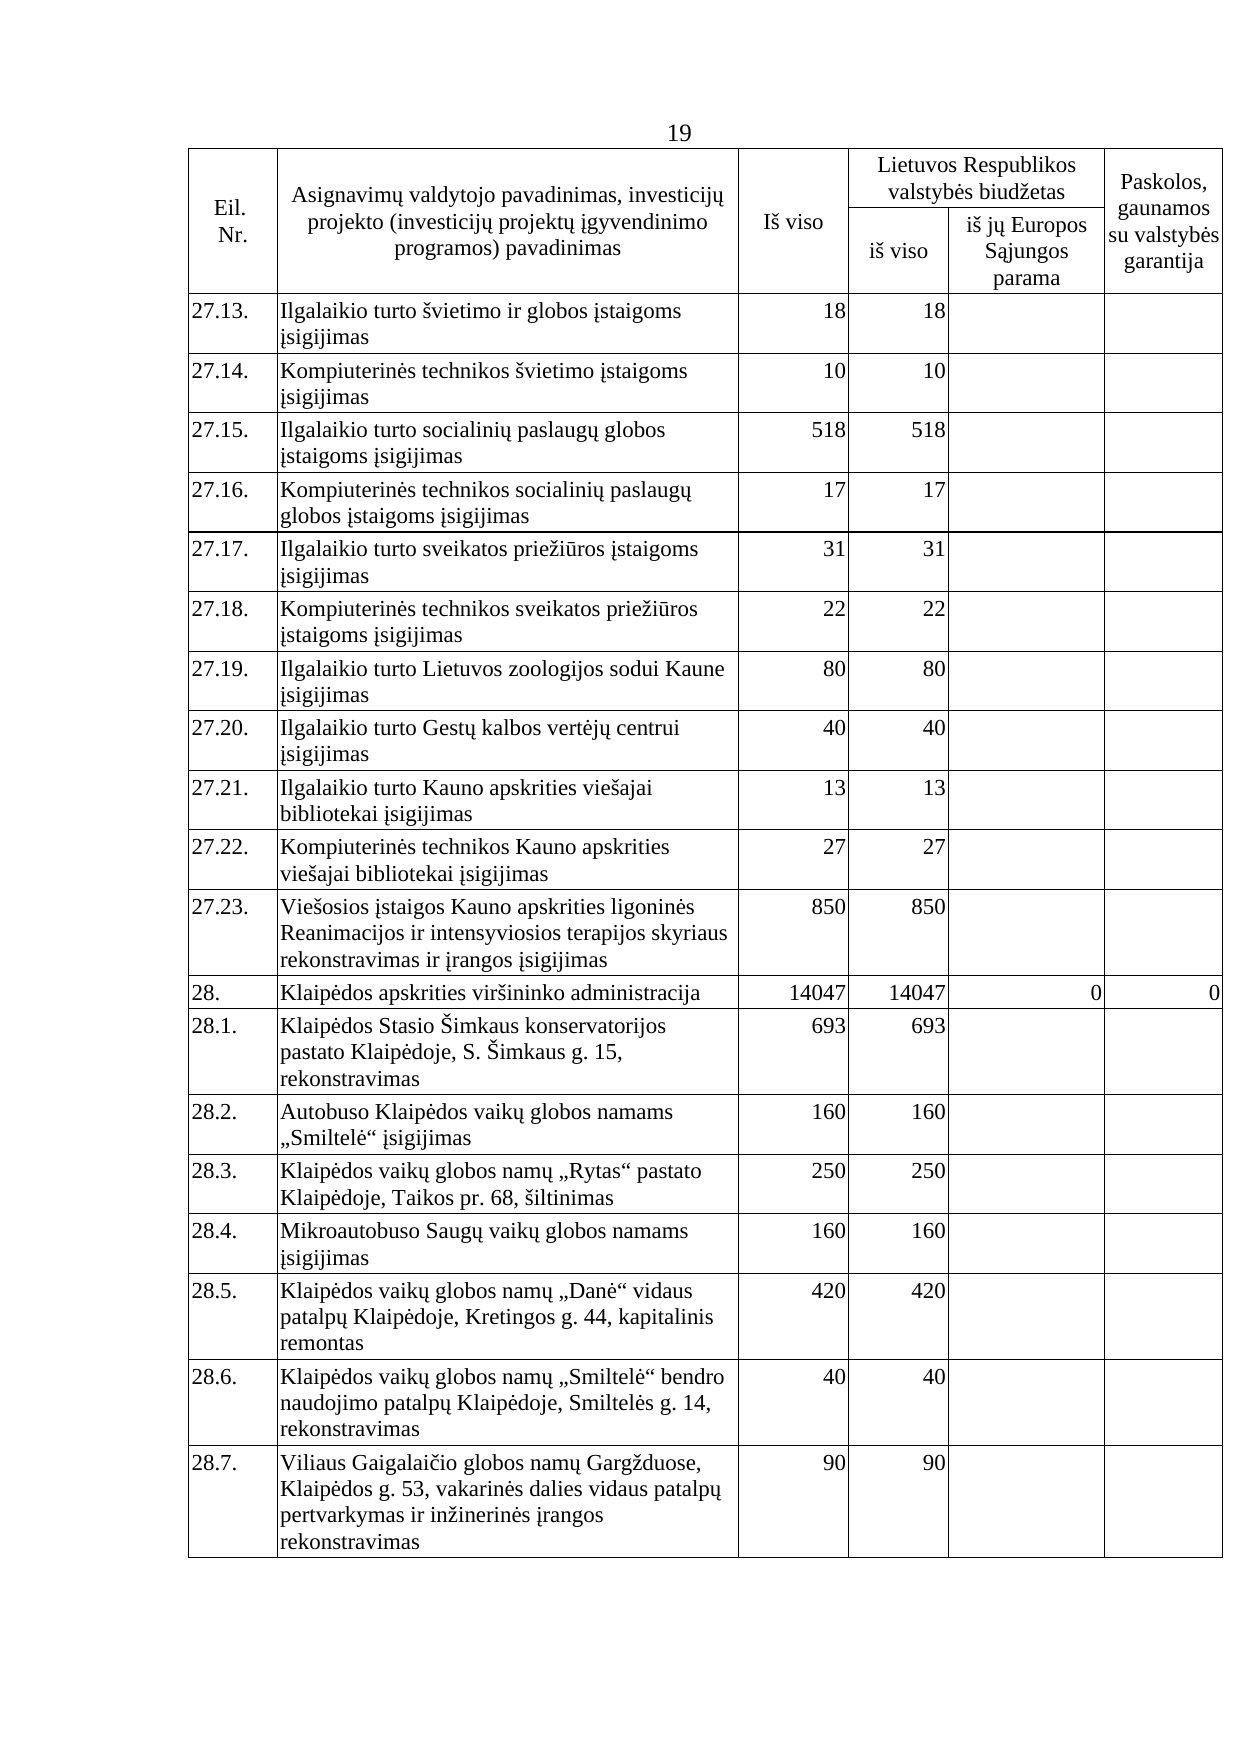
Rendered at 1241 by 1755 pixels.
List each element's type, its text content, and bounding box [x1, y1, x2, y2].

table_cell [949, 473, 1104, 531]
table_cell 27.16. [189, 473, 277, 531]
table_cell 27.13. [189, 294, 277, 353]
table_cell 250 [739, 1155, 848, 1213]
table_cell [1105, 890, 1222, 975]
table_cell 28.3. [189, 1155, 277, 1213]
table_cell Ilgalaikio turto Lietuvos zoologijos sodui Kaune įsigijimas [278, 652, 738, 710]
table_cell Viliaus Gaigalaičio globos namų Gargžduose, Klaipėdos g. 53, vakarinės dalies vidaus patalpų pertvarkymas ir inžinerinės įrangos rekonstravimas [278, 1446, 738, 1557]
table_cell 420 [849, 1274, 948, 1359]
table_cell Ilgalaikio turto švietimo ir globos įstaigoms įsigijimas [278, 294, 738, 353]
table_cell iš jų Europos Sąjungos parama [949, 208, 1104, 293]
table_cell 90 [849, 1446, 948, 1557]
table_cell 518 [739, 413, 848, 472]
table_cell 80 [739, 652, 848, 710]
table_cell 27.15. [189, 413, 277, 472]
table_cell Klaipėdos Stasio Šimkaus konservatorijos pastato Klaipėdoje, S. Šimkaus g. 15, rekonstravimas [278, 1009, 738, 1094]
table_cell 850 [739, 890, 848, 975]
table_cell [1105, 1214, 1222, 1273]
table_cell 27.22. [189, 830, 277, 889]
table_cell 0 [949, 976, 1104, 1008]
table_cell [1105, 1446, 1222, 1557]
table_cell 17 [849, 473, 948, 531]
table_cell 420 [739, 1274, 848, 1359]
table_cell 160 [849, 1095, 948, 1154]
table_cell 14047 [739, 976, 848, 1008]
table_cell 40 [739, 1360, 848, 1445]
table_cell 18 [739, 294, 848, 353]
table_cell [1105, 294, 1222, 353]
table_cell 27.21. [189, 771, 277, 829]
table_cell 13 [849, 771, 948, 829]
table_cell 28.1. [189, 1009, 277, 1094]
table_header Asignavimų valdytojo pavadinimas, investicijų projekto (investicijų projektų įgyvendinimo programos) pavadinimas [278, 149, 738, 293]
table_cell [1105, 1009, 1222, 1094]
table_cell 250 [849, 1155, 948, 1213]
table_cell 0 [1105, 976, 1222, 1008]
table_cell 31 [849, 533, 948, 591]
table_cell 28.4. [189, 1214, 277, 1273]
table_cell [1105, 1155, 1222, 1213]
table_cell [1105, 652, 1222, 710]
table_cell [1105, 413, 1222, 472]
table_cell [949, 354, 1104, 412]
table_cell 693 [849, 1009, 948, 1094]
table_cell 160 [739, 1214, 848, 1273]
table_cell [949, 1009, 1104, 1094]
table_cell 28. [189, 976, 277, 1008]
table_cell Autobuso Klaipėdos vaikų globos namams „Smiltelė“ įsigijimas [278, 1095, 738, 1154]
table_cell 28.2. [189, 1095, 277, 1154]
table_cell 10 [739, 354, 848, 412]
table_cell [949, 1155, 1104, 1213]
table_cell Ilgalaikio turto sveikatos priežiūros įstaigoms įsigijimas [278, 533, 738, 591]
table_cell iš viso [849, 208, 948, 293]
table_cell [1105, 592, 1222, 651]
table_cell 13 [739, 771, 848, 829]
table_cell 27.20. [189, 711, 277, 770]
table_cell [949, 711, 1104, 770]
table_header Eil. Nr. [189, 149, 277, 293]
table_cell Ilgalaikio turto Kauno apskrities viešajai bibliotekai įsigijimas [278, 771, 738, 829]
table_cell Klaipėdos vaikų globos namų „Danė“ vidaus patalpų Klaipėdoje, Kretingos g. 44, kapitalinis remontas [278, 1274, 738, 1359]
table_cell [949, 533, 1104, 591]
table_cell [1105, 711, 1222, 770]
table_cell [949, 1095, 1104, 1154]
table_cell 518 [849, 413, 948, 472]
table_cell Kompiuterinės technikos socialinių paslaugų globos įstaigoms įsigijimas [278, 473, 738, 531]
table_cell 80 [849, 652, 948, 710]
table_cell [949, 1360, 1104, 1445]
table_cell [949, 1214, 1104, 1273]
table_cell 27.19. [189, 652, 277, 710]
table_cell 27 [849, 830, 948, 889]
table_cell Viešosios įstaigos Kauno apskrities ligoninės Reanimacijos ir intensyviosios terapijos skyriaus rekonstravimas ir įrangos įsigijimas [278, 890, 738, 975]
table_cell 28.7. [189, 1446, 277, 1557]
table_cell [949, 652, 1104, 710]
table_cell 28.5. [189, 1274, 277, 1359]
table_cell [1105, 771, 1222, 829]
table_cell 31 [739, 533, 848, 591]
table_cell 40 [739, 711, 848, 770]
table_cell Kompiuterinės technikos Kauno apskrities viešajai bibliotekai įsigijimas [278, 830, 738, 889]
table_header Lietuvos Respublikos valstybės biudžetas [849, 149, 1104, 207]
table_cell 693 [739, 1009, 848, 1094]
table_cell Mikroautobuso Saugų vaikų globos namams įsigijimas [278, 1214, 738, 1273]
table_cell 27.14. [189, 354, 277, 412]
table_cell Klaipėdos apskrities viršininko administracija [278, 976, 738, 1008]
table_cell [1105, 473, 1222, 531]
table_cell Ilgalaikio turto Gestų kalbos vertėjų centrui įsigijimas [278, 711, 738, 770]
table_cell [949, 890, 1104, 975]
table_cell 27 [739, 830, 848, 889]
table_cell 14047 [849, 976, 948, 1008]
table_cell Klaipėdos vaikų globos namų „Rytas“ pastato Klaipėdoje, Taikos pr. 68, šiltinimas [278, 1155, 738, 1213]
table_cell [1105, 1360, 1222, 1445]
table_cell [1105, 533, 1222, 591]
table_cell 28.6. [189, 1360, 277, 1445]
table_cell [949, 413, 1104, 472]
table_cell 10 [849, 354, 948, 412]
table_cell 160 [739, 1095, 848, 1154]
table_cell 27.17. [189, 533, 277, 591]
table_cell [949, 1446, 1104, 1557]
table_cell Kompiuterinės technikos sveikatos priežiūros įstaigoms įsigijimas [278, 592, 738, 651]
table_cell [949, 294, 1104, 353]
table_cell 22 [849, 592, 948, 651]
table_cell 27.23. [189, 890, 277, 975]
table_cell [949, 830, 1104, 889]
table_cell [1105, 830, 1222, 889]
table_cell [949, 1274, 1104, 1359]
table_cell [949, 771, 1104, 829]
table_cell 17 [739, 473, 848, 531]
table_cell 22 [739, 592, 848, 651]
table_header Paskolos, gaunamos su valstybės garantija [1105, 149, 1222, 293]
table_cell 160 [849, 1214, 948, 1273]
table_cell 40 [849, 711, 948, 770]
table_cell 90 [739, 1446, 848, 1557]
table_cell [1105, 1095, 1222, 1154]
table_header Iš viso [739, 149, 848, 293]
table_cell [1105, 354, 1222, 412]
table_cell 18 [849, 294, 948, 353]
table_cell [949, 592, 1104, 651]
table_cell 27.18. [189, 592, 277, 651]
table_cell 850 [849, 890, 948, 975]
table_cell Ilgalaikio turto socialinių paslaugų globos įstaigoms įsigijimas [278, 413, 738, 472]
table_cell Klaipėdos vaikų globos namų „Smiltelė“ bendro naudojimo patalpų Klaipėdoje, Smiltelės g. 14, rekonstravimas [278, 1360, 738, 1445]
table_cell 40 [849, 1360, 948, 1445]
table_cell [1105, 1274, 1222, 1359]
table_cell Kompiuterinės technikos švietimo įstaigoms įsigijimas [278, 354, 738, 412]
